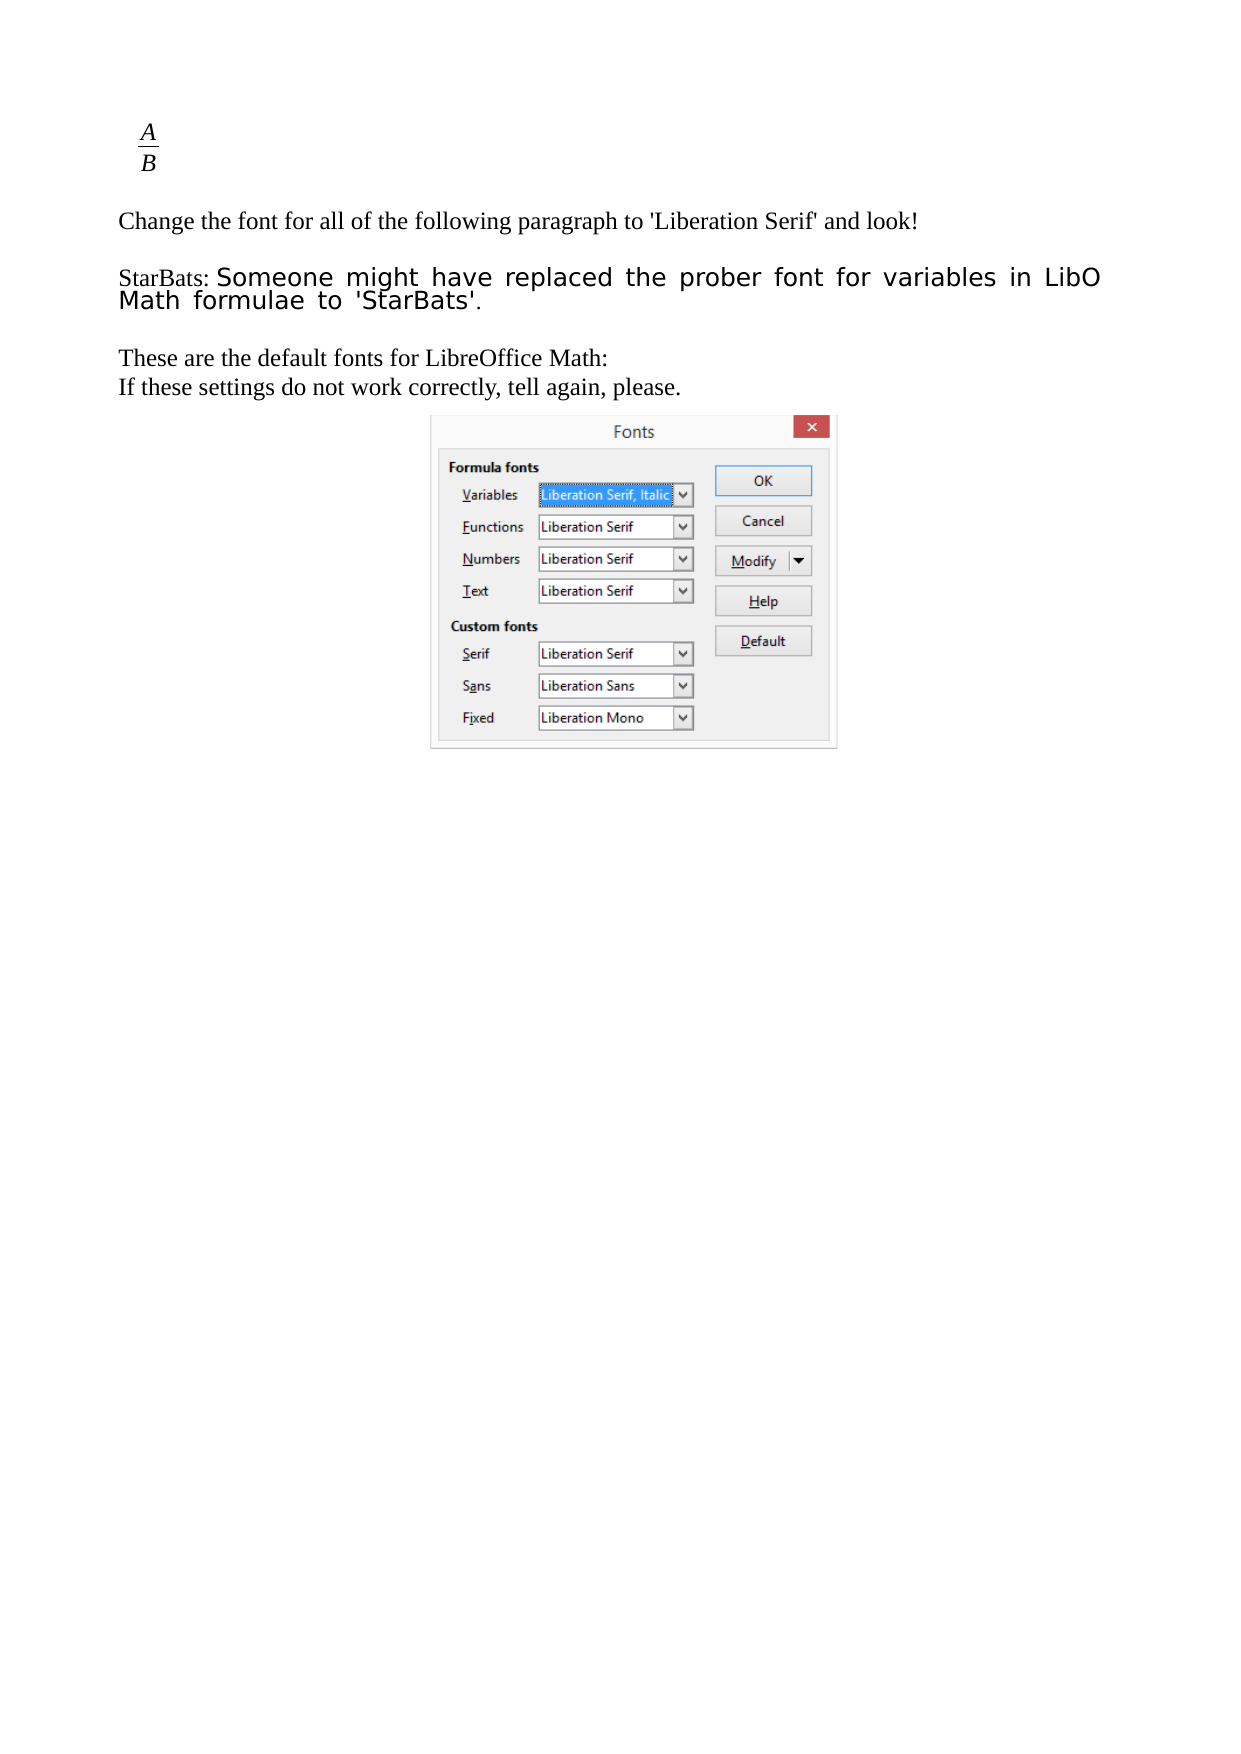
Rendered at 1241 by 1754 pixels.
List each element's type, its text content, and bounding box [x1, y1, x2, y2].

text These are the default fonts for LibreOffice Math: [118, 343, 1122, 372]
text If these settings do not work correctly, tell again, please. [118, 372, 1122, 401]
text Change the font for all of the following paragraph to 'Liberation Serif' and look! [118, 206, 1122, 234]
text StarBats: Someone might have replaced the prober font for variables in LibO Math formulae to 'StarBats'. [118, 263, 1122, 315]
picture [430, 415, 838, 749]
